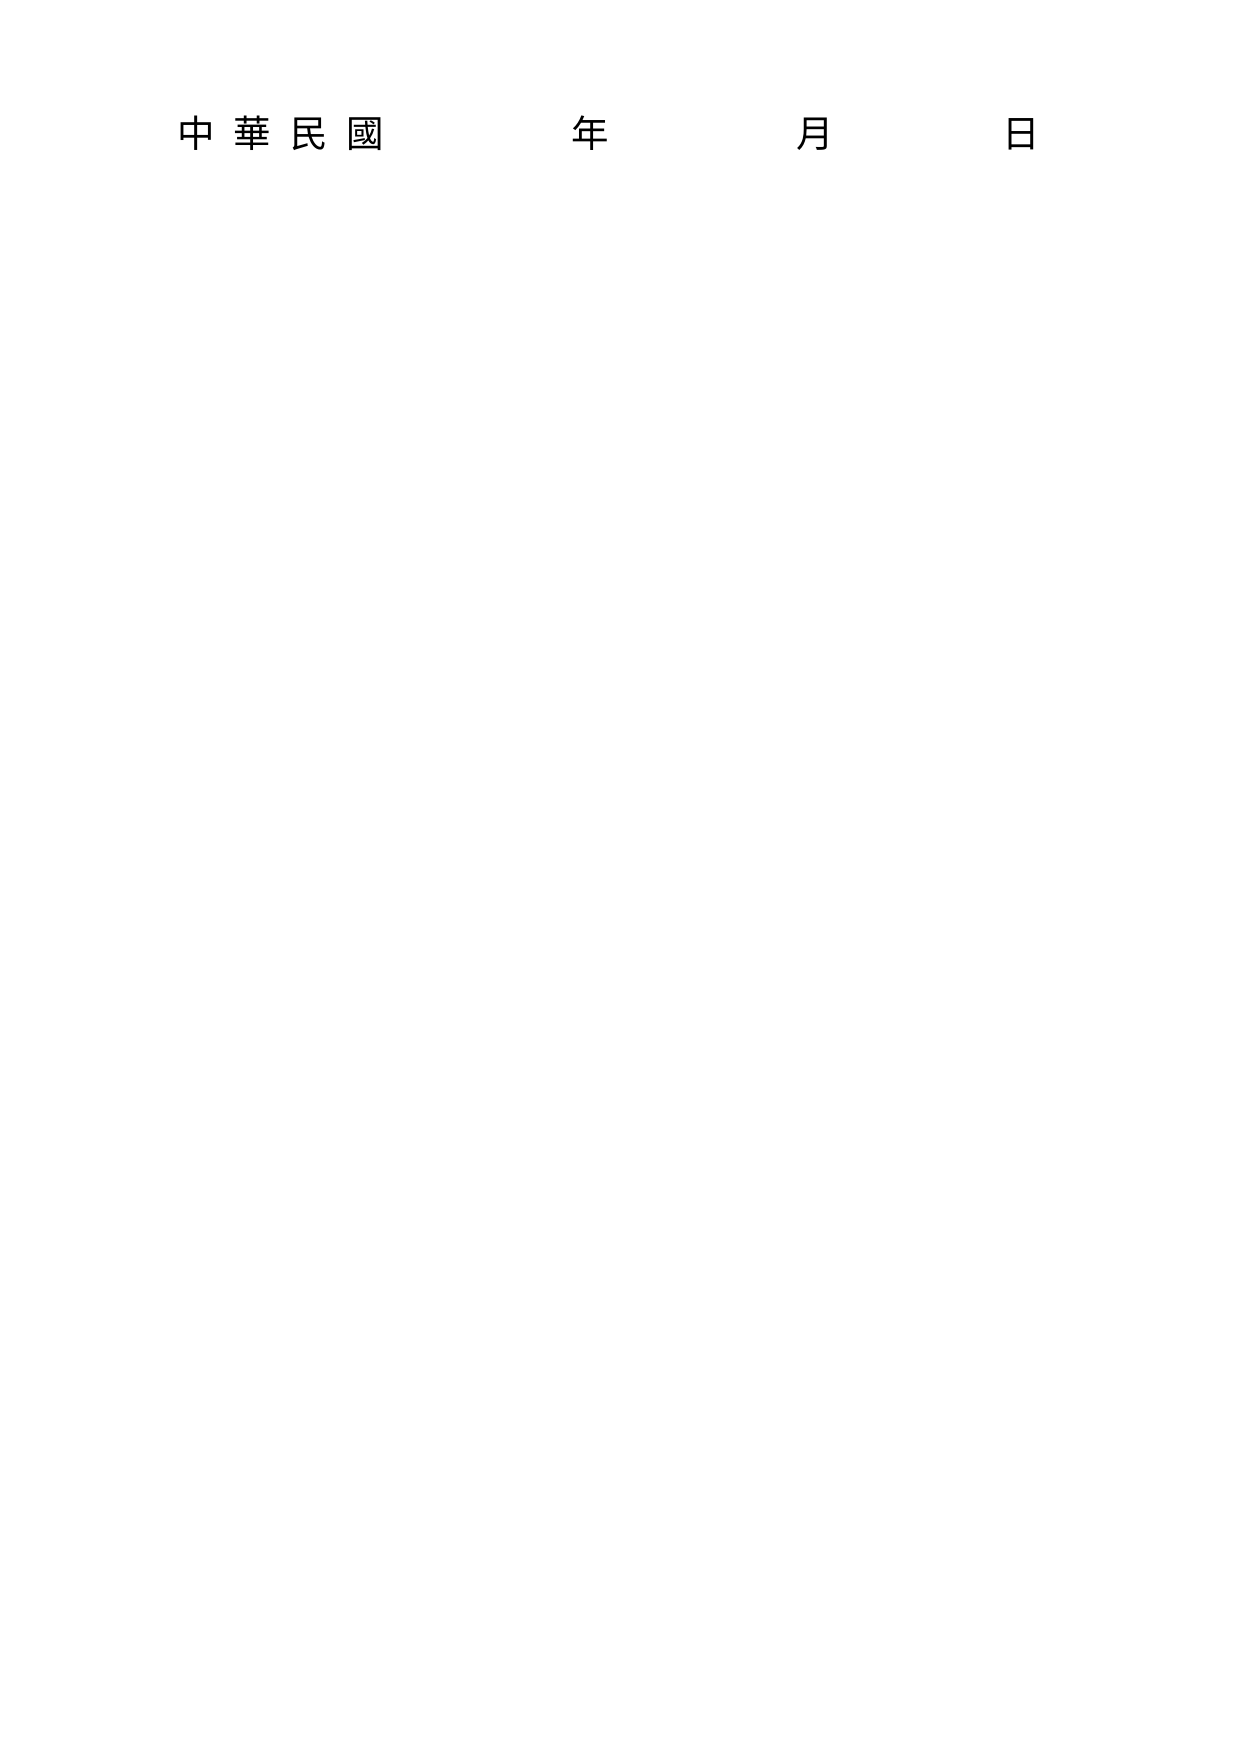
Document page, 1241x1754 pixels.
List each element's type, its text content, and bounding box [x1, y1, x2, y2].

text 中 華 民 國 年 月 日 [177, 89, 1107, 162]
